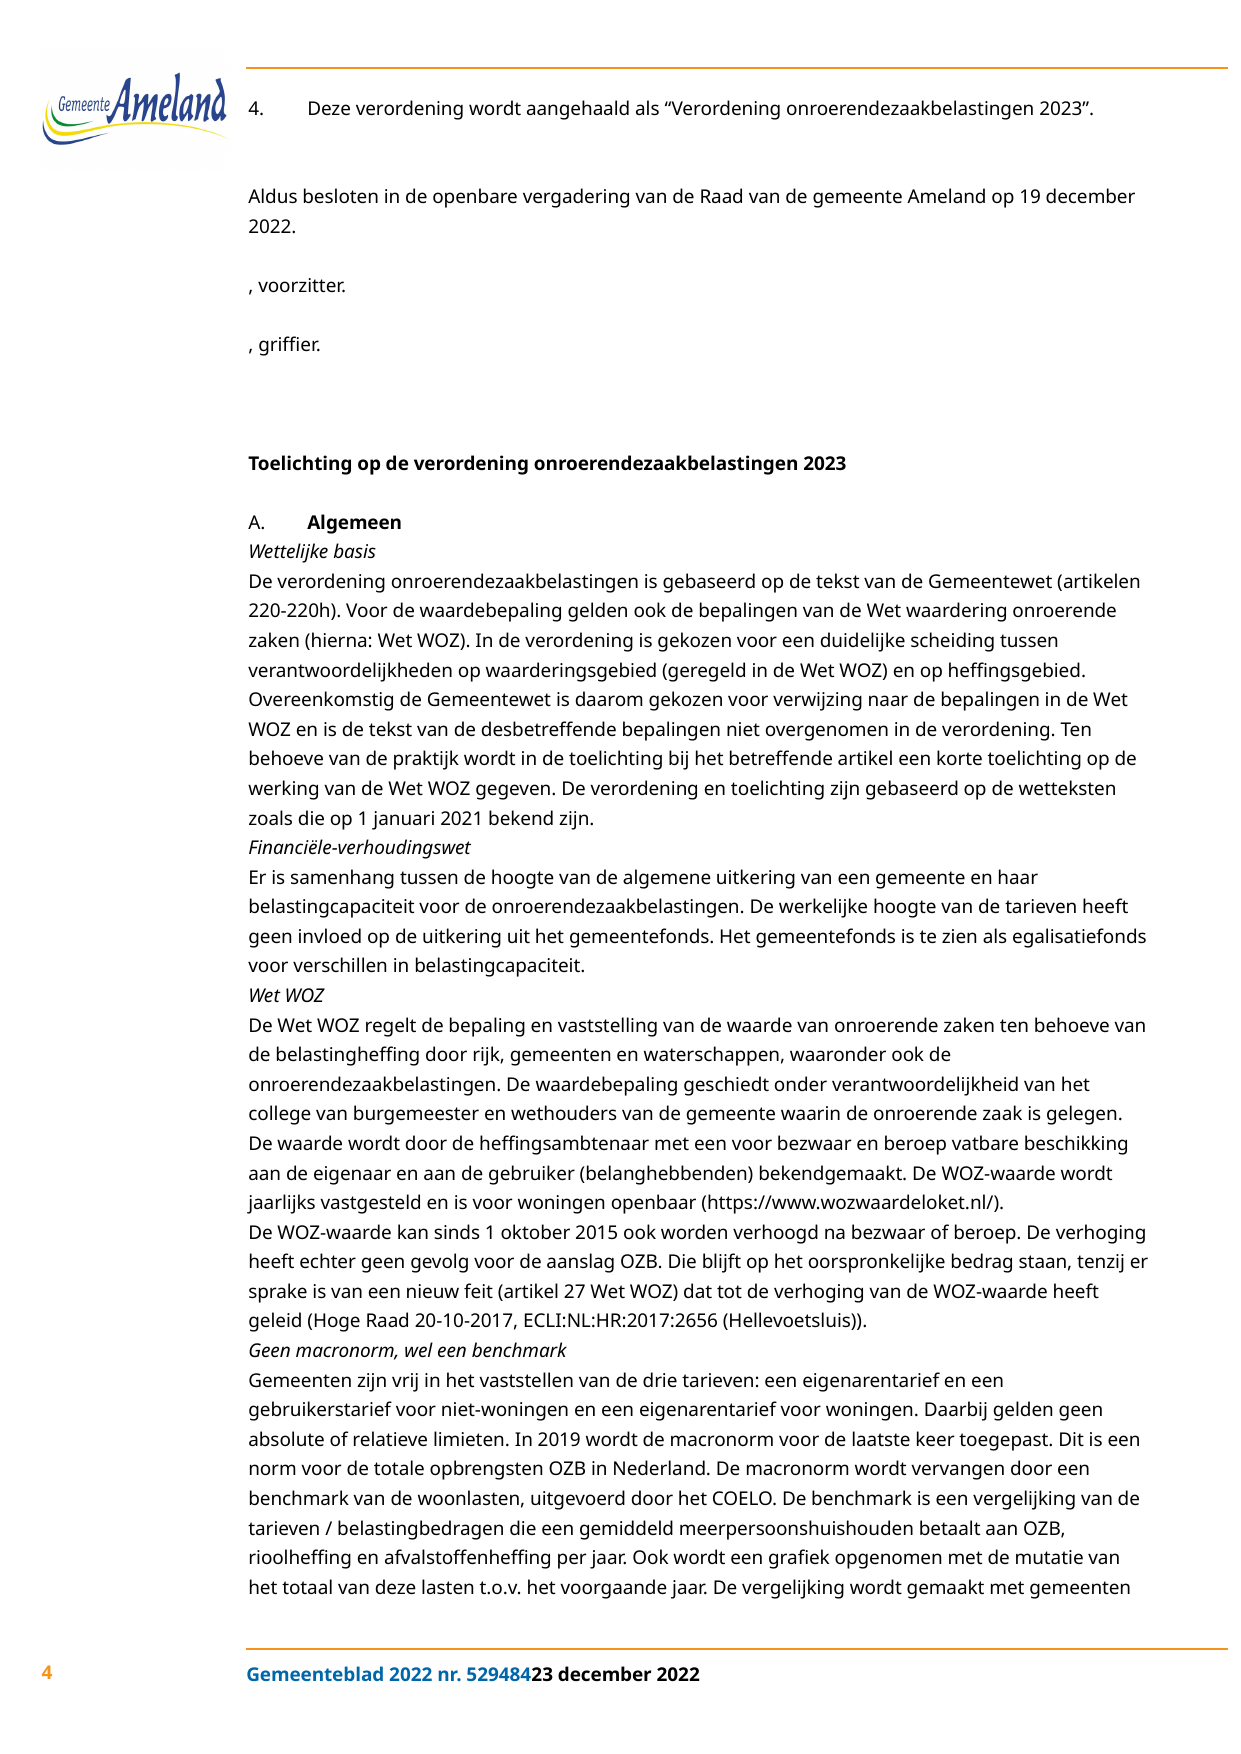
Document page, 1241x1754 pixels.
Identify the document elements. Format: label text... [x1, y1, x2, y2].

text Toelichting op de verordening onroerendezaakbelastingen 2023 [248, 450, 1152, 476]
list Algemeen [248, 509, 1152, 535]
text Gemeenten zijn vrij in het vaststellen van de drie tarieven: een eigenarentarief en een gebruikerstarief voor niet-woningen en een eigenarentarief voor woningen. Daarbij gelden geen absolute of relatieve limieten. In 2019 wordt de macronorm voor de laatste keer toegepast. Dit is een norm voor de totale opbrengsten OZB in Nederland. De macronorm wordt vervangen door een benchmark van de woonlasten, uitgevoerd door het COELO. De benchmark is een vergelijking van de tarieven / belastingbedragen die een gemiddeld meerpersoonshuishouden betaalt aan OZB, rioolheffing en afvalstoffenheffing per jaar. Ook wordt een grafiek opgenomen met de mutatie van het totaal van deze lasten t.o.v. het voorgaande jaar. De vergelijking wordt gemaakt met gemeenten [248, 1367, 1152, 1600]
text , voorzitter. [248, 272, 1152, 298]
text , griffier. [248, 331, 1152, 357]
text Wettelijke basis [248, 538, 1152, 564]
text Financiële-verhoudingswet [248, 834, 1152, 860]
text Aldus besloten in de openbare vergadering van de Raad van de gemeente Ameland op 19 december 2022. [248, 183, 1152, 239]
list Deze verordening wordt aangehaald als “Verordening onroerendezaakbelastingen 2023”. [248, 95, 1152, 121]
picture [41, 47, 231, 172]
text Geen macronorm, wel een benchmark [248, 1337, 1152, 1363]
text De verordening onroerendezaakbelastingen is gebaseerd op de tekst van de Gemeentewet (artikelen 220-220h). Voor de waardebepaling gelden ook de bepalingen van de Wet waardering onroerende zaken (hierna: Wet WOZ). In de verordening is gekozen voor een duidelijke scheiding tussen verantwoordelijkheden op waarderingsgebied (geregeld in de Wet WOZ) en op heffingsgebied. Overeenkomstig de Gemeentewet is daarom gekozen voor verwijzing naar de bepalingen in de Wet WOZ en is de tekst van de desbetreffende bepalingen niet overgenomen in de verordening. Ten behoeve van de praktijk wordt in de toelichting bij het betreffende artikel een korte toelichting op de werking van de Wet WOZ gegeven. De verordening en toelichting zijn gebaseerd op de wetteksten zoals die op 1 januari 2021 bekend zijn. [248, 568, 1152, 831]
text De Wet WOZ regelt de bepaling en vaststelling van de waarde van onroerende zaken ten behoeve van de belastingheffing door rijk, gemeenten en waterschappen, waaronder ook de onroerendezaakbelastingen. De waardebepaling geschiedt onder verantwoordelijkheid van het college van burgemeester en wethouders van de gemeente waarin de onroerende zaak is gelegen. De waarde wordt door de heffingsambtenaar met een voor bezwaar en beroep vatbare beschikking aan de eigenaar en aan de gebruiker (belanghebbenden) bekendgemaakt. De WOZ-waarde wordt jaarlijks vastgesteld en is voor woningen openbaar (https://www.wozwaardeloket.nl/). [248, 1012, 1152, 1215]
text Er is samenhang tussen de hoogte van de algemene uitkering van een gemeente en haar belastingcapaciteit voor de onroerendezaakbelastingen. De werkelijke hoogte van de tarieven heeft geen invloed op de uitkering uit het gemeentefonds. Het gemeentefonds is te zien als egalisatiefonds voor verschillen in belastingcapaciteit. [248, 864, 1152, 978]
text Wet WOZ [248, 982, 1152, 1008]
text De WOZ-waarde kan sinds 1 oktober 2015 ook worden verhoogd na bezwaar of beroep. De verhoging heeft echter geen gevolg voor de aanslag OZB. Die blijft op het oorspronkelijke bedrag staan, tenzij er sprake is van een nieuw feit (artikel 27 Wet WOZ) dat tot de verhoging van de WOZ-waarde heeft geleid (Hoge Raad 20-10-2017, ECLI:NL:HR:2017:2656 (Hellevoetsluis)). [248, 1219, 1152, 1333]
